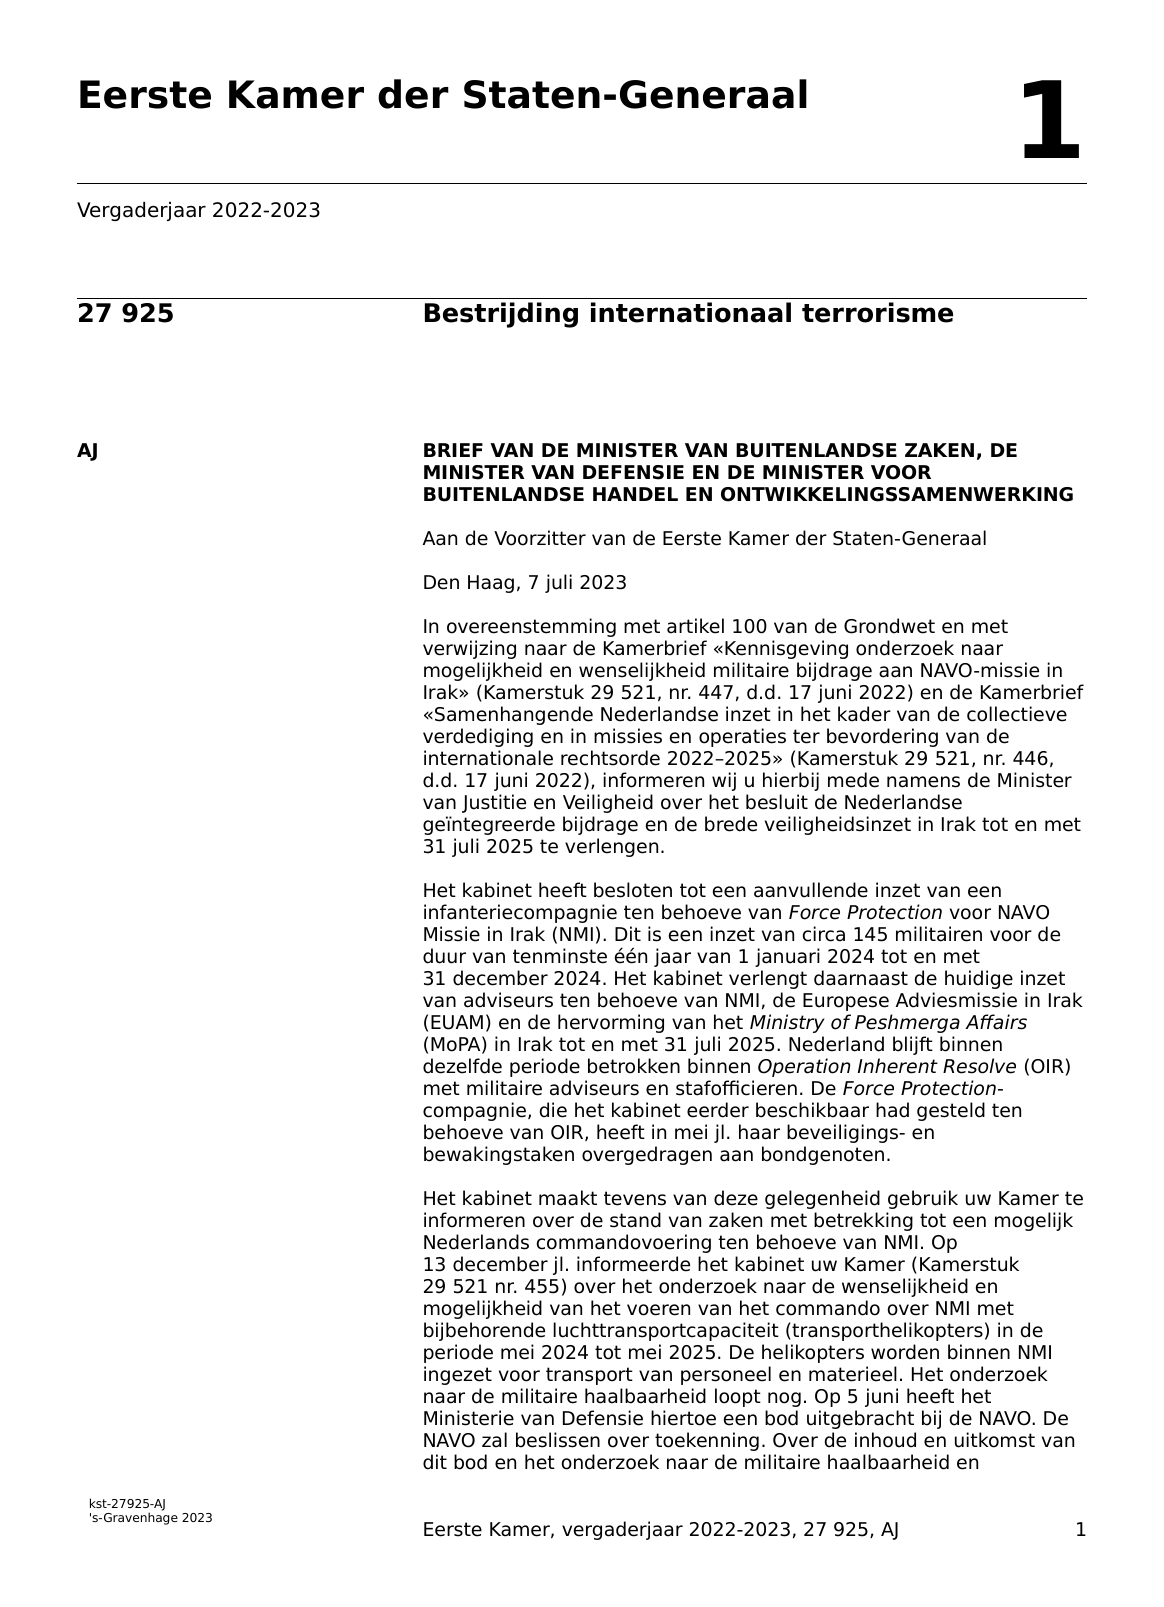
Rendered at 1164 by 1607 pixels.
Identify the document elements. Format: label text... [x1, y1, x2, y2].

table_header Eerste Kamer der Staten-Generaal [77, 59, 886, 183]
text Het kabinet heeft besloten tot een aanvullende inzet van een infanteriecompagnie ten behoeve van Force Protection voor NAVO Missie in Irak (NMI). Dit is een inzet van circa 145 militairen voor de duur van tenminste één jaar van 1 januari 2024 tot en met 31 december 2024. Het kabinet verlengt daarnaast de huidige inzet van adviseurs ten behoeve van NMI, de Europese Adviesmissie in Irak (EUAM) en de hervorming van het Ministry of Peshmerga Affairs (MoPA) in Irak tot en met 31 juli 2025. Nederland blijft binnen dezelfde periode betrokken binnen Operation Inherent Resolve (OIR) met militaire adviseurs en stafofficieren. De Force Protection-compagnie, die het kabinet eerder beschikbaar had gesteld ten behoeve van OIR, heeft in mei jl. haar beveiligings- en bewakingstaken overgedragen aan bondgenoten. [422, 880, 1087, 1166]
text Den Haag, 7 juli 2023 [422, 572, 1087, 594]
text Het kabinet maakt tevens van deze gelegenheid gebruik uw Kamer te informeren over de stand van zaken met betrekking tot een mogelijk Nederlands commandovoering ten behoeve van NMI. Op 13 december jl. informeerde het kabinet uw Kamer (Kamerstuk 29 521 nr. 455) over het onderzoek naar de wenselijkheid en mogelijkheid van het voeren van het commando over NMI met bijbehorende luchttransportcapaciteit (transporthelikopters) in de periode mei 2024 tot mei 2025. De helikopters worden binnen NMI ingezet voor transport van personeel en materieel. Het onderzoek naar de militaire haalbaarheid loopt nog. Op 5 juni heeft het Ministerie van Defensie hiertoe een bod uitgebracht bij de NAVO. De NAVO zal beslissen over toekenning. Over de inhoud en uitkomst van dit bod en het onderzoek naar de militaire haalbaarheid en [422, 1188, 1087, 1474]
subtitle 27 925 Bestrijding internationaal terrorisme [77, 299, 1087, 329]
subtitle AJ BRIEF VAN DE MINISTER VAN BUITENLANDSE ZAKEN, DE MINISTER VAN DEFENSIE EN DE MINISTER VOOR BUITENLANDSE HANDEL EN ONTWIKKELINGSSAMENWERKING [77, 440, 1087, 506]
table_header 1 [886, 59, 1087, 183]
table_cell Vergaderjaar 2022-2023 [77, 184, 1087, 298]
text kst-27925-AJ [88, 1497, 323, 1511]
text 's-Gravenhage 2023 [88, 1511, 323, 1525]
text In overeenstemming met artikel 100 van de Grondwet en met verwijzing naar de Kamerbrief «Kennisgeving onderzoek naar mogelijkheid en wenselijkheid militaire bijdrage aan NAVO-missie in Irak» (Kamerstuk 29 521, nr. 447, d.d. 17 juni 2022) en de Kamerbrief «Samenhangende Nederlandse inzet in het kader van de collectieve verdediging en in missies en operaties ter bevordering van de internationale rechtsorde 2022–2025» (Kamerstuk 29 521, nr. 446, d.d. 17 juni 2022), informeren wij u hierbij mede namens de Minister van Justitie en Veiligheid over het besluit de Nederlandse geïntegreerde bijdrage en de brede veiligheidsinzet in Irak tot en met 31 juli 2025 te verlengen. [422, 616, 1087, 858]
text Aan de Voorzitter van de Eerste Kamer der Staten-Generaal [422, 528, 1087, 550]
